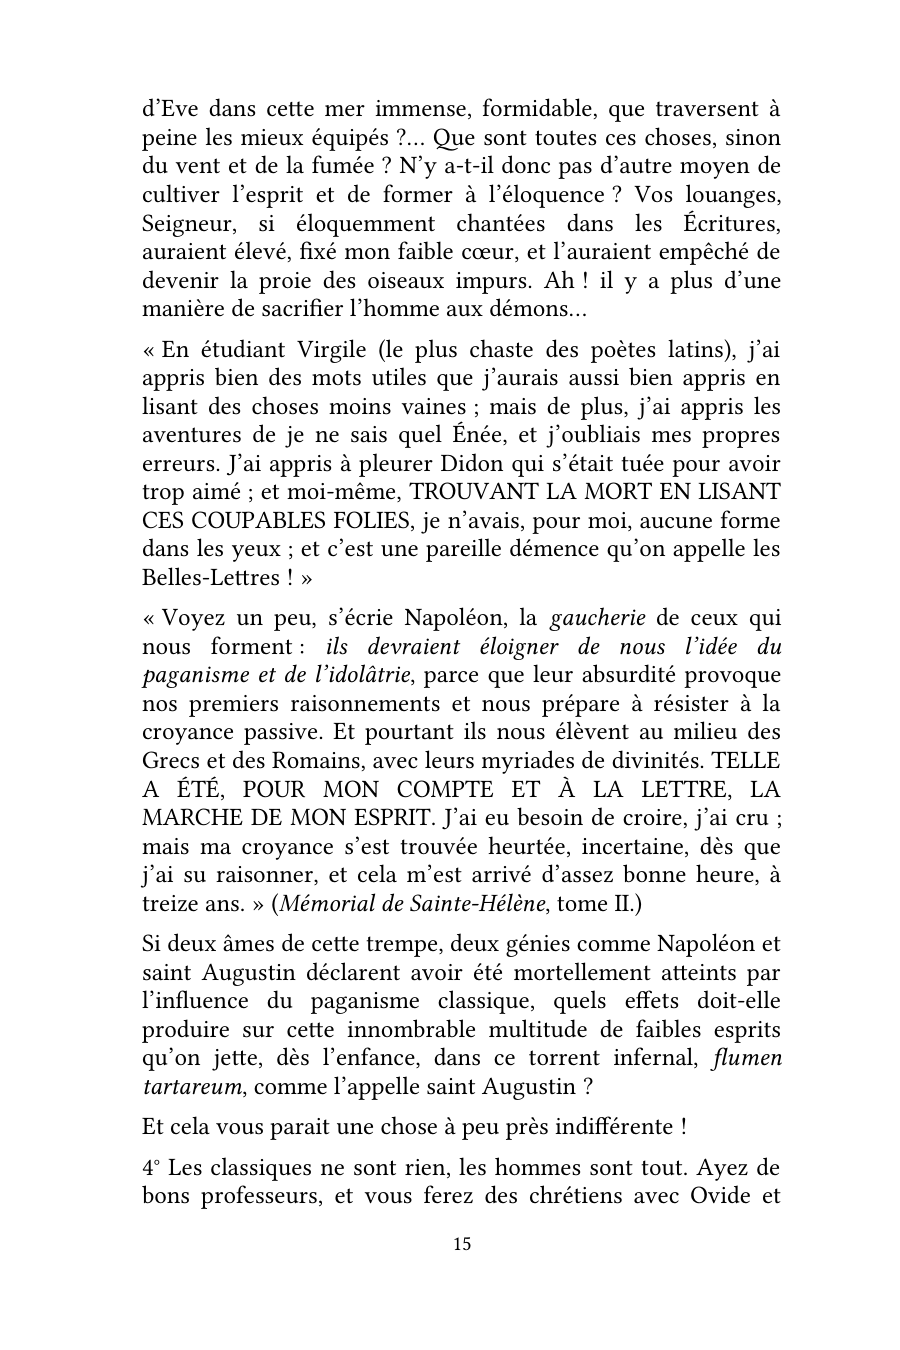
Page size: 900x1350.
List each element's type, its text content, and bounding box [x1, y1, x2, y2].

text 4° Les classiques ne sont rien, les hommes sont tout. Ayez de bons professeurs, et vous ferez des chrétiens avec Ovide et [142, 1153, 782, 1210]
text Si deux âmes de cette trempe, deux génies comme Napoléon et saint Augustin déclarent avoir été mortellement atteints par l’influence du paganisme classique, quels effets doit-elle produire sur cette innombrable multitude de faibles esprits qu’on jette, dès l’enfance, dans ce torrent infernal, flumen tartareum, comme l’appelle saint Augustin ? [142, 929, 782, 1101]
text « En étudiant Virgile (le plus chaste des poètes latins), j’ai appris bien des mots utiles que j’aurais aussi bien appris en lisant des choses moins vaines ; mais de plus, j’ai appris les aventures de je ne sais quel Énée, et j’oubliais mes propres erreurs. J’ai appris à pleurer Didon qui s’était tuée pour avoir trop aimé ; et moi-même, TROUVANT LA MORT EN LISANT CES COUPABLES FOLIES, je n’avais, pour moi, aucune forme dans les yeux ; et c’est une pareille démence qu’on appelle les Belles-Lettres ! » [142, 335, 782, 592]
text d’Eve dans cette mer immense, formidable, que traversent à peine les mieux équipés ?… Que sont toutes ces choses, sinon du vent et de la fumée ? N’y a-t-il donc pas d’autre moyen de cultiver l’esprit et de former à l’éloquence ? Vos louanges, Seigneur, si éloquemment chantées dans les Écritures, auraient élevé, fixé mon faible cœur, et l’auraient empêché de devenir la proie des oiseaux impurs. Ah ! il y a plus d’une manière de sacrifier l’homme aux démons… [142, 94, 782, 323]
text « Voyez un peu, s’écrie Napoléon, la gaucherie de ceux qui nous forment : ils devraient éloigner de nous l’idée du paganisme et de l’idolâtrie, parce que leur absurdité provoque nos premiers raisonnements et nous prépare à résister à la croyance passive. Et pourtant ils nous élèvent au milieu des Grecs et des Romains, avec leurs myriades de divinités. TELLE A ÉTÉ, POUR MON COMPTE ET À LA LETTRE, LA MARCHE DE MON ESPRIT. J’ai eu besoin de croire, j’ai cru ; mais ma croyance s’est trouvée heurtée, incertaine, dès que j’ai su raisonner, et cela m’est arrivé d’assez bonne heure, à treize ans. » (Mémorial de Sainte-Hélène, tome II.) [142, 603, 782, 917]
text Et cela vous parait une chose à peu près indifférente ! [142, 1112, 782, 1141]
